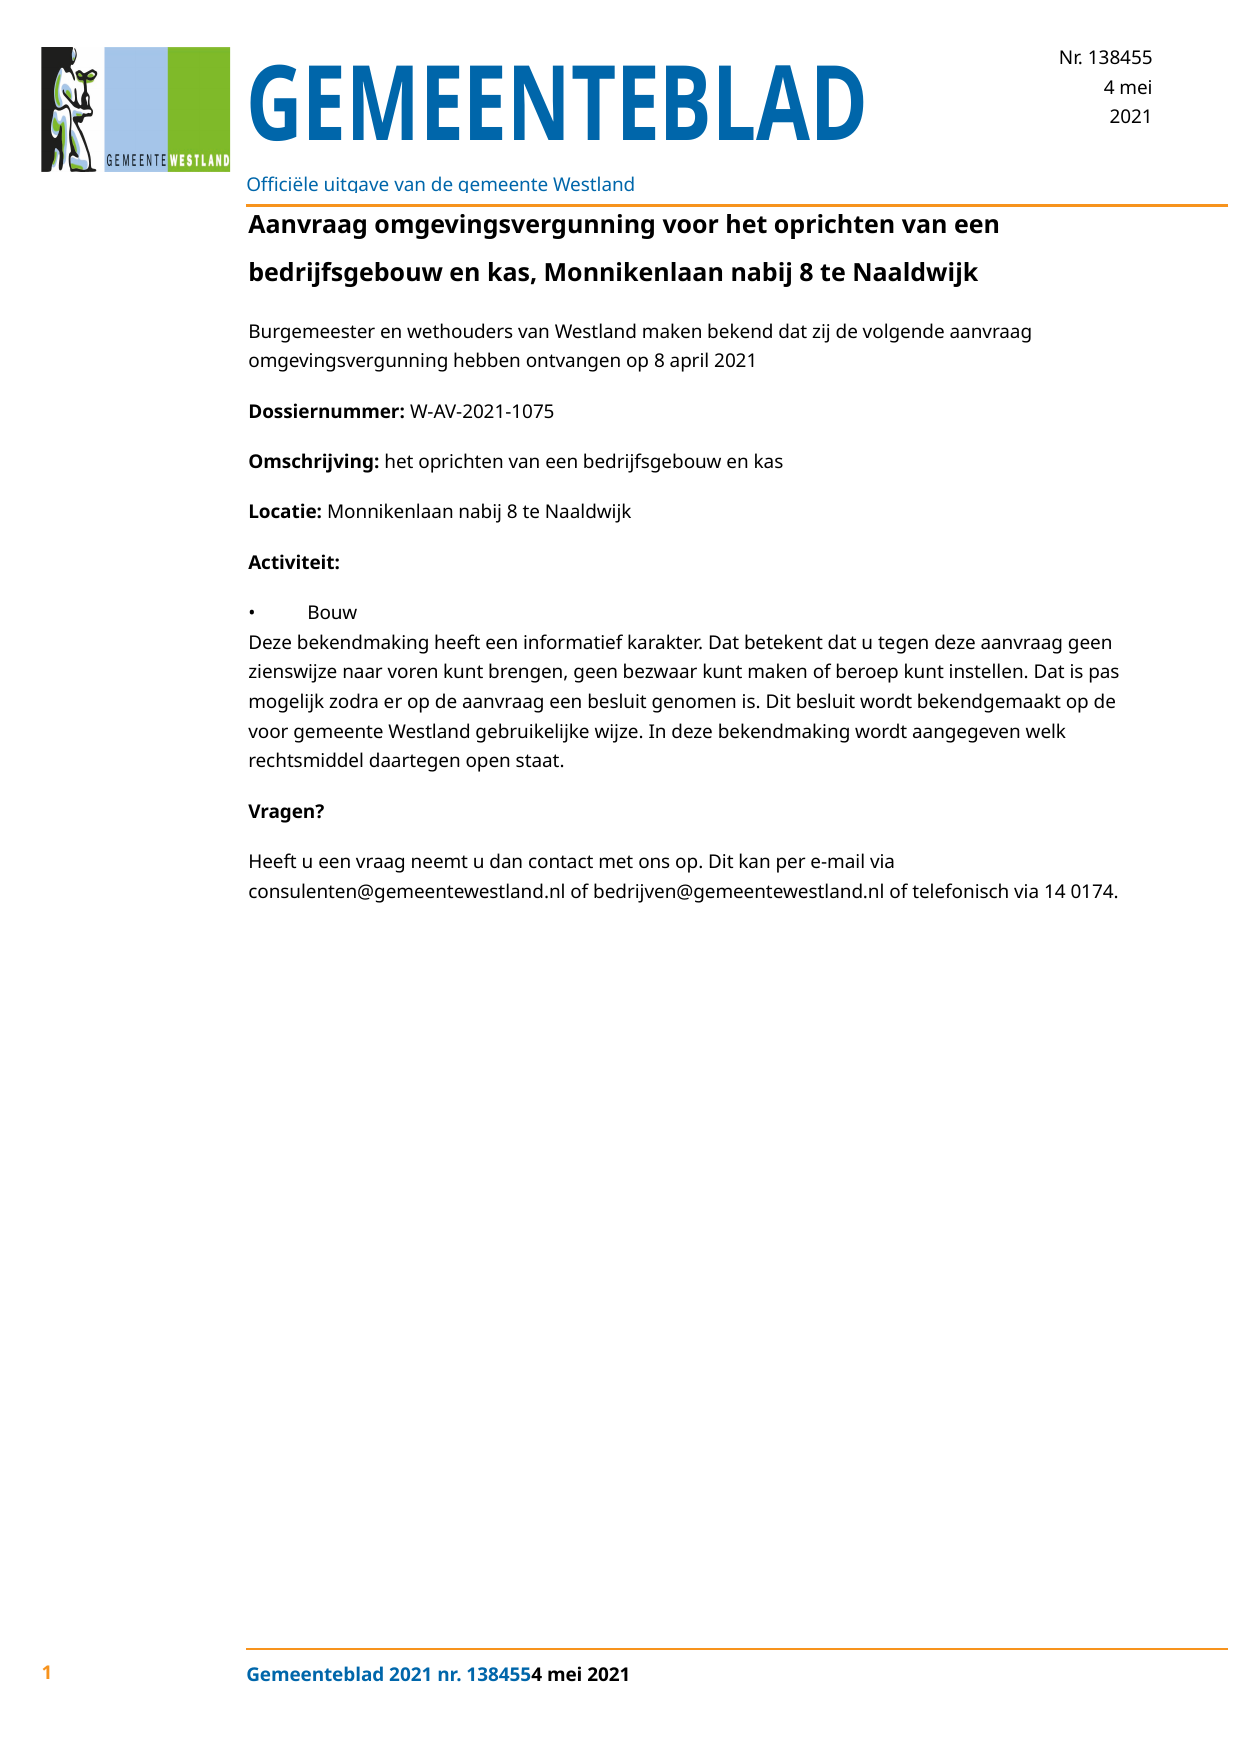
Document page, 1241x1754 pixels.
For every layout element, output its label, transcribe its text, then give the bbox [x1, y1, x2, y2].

text Dossiernummer: W-AV-2021-1075 [248, 398, 1152, 424]
text Deze bekendmaking heeft een informatief karakter. Dat betekent dat u tegen deze aanvraag geen zienswijze naar voren kunt brengen, geen bezwaar kunt maken of beroep kunt instellen. Dat is pas mogelijk zodra er op de aanvraag een besluit genomen is. Dit besluit wordt bekendgemaakt op de voor gemeente Westland gebruikelijke wijze. In deze bekendmaking wordt aangegeven welk rechtsmiddel daartegen open staat. [248, 629, 1152, 773]
list Bouw [248, 599, 1152, 625]
text Heeft u een vraag neemt u dan contact met ons op. Dit kan per e-mail via consulenten@gemeentewestland.nl of bedrijven@gemeentewestland.nl of telefonisch via 14 0174. [248, 848, 1152, 904]
text Vragen? [248, 798, 1152, 824]
text Burgemeester en wethouders van Westland maken bekend dat zij de volgende aanvraag omgevingsvergunning hebben ontvangen op 8 april 2021 [248, 318, 1152, 373]
text Omschrijving: het oprichten van een bedrijfsgebouw en kas [248, 448, 1152, 474]
text Activiteit: [248, 549, 1152, 575]
text Aanvraag omgevingsvergunning voor het oprichten van een bedrijfsgebouw en kas, Monnikenlaan nabij 8 te Naaldwijk [248, 207, 1152, 288]
picture [41, 47, 231, 172]
text Locatie: Monnikenlaan nabij 8 te Naaldwijk [248, 499, 1152, 524]
